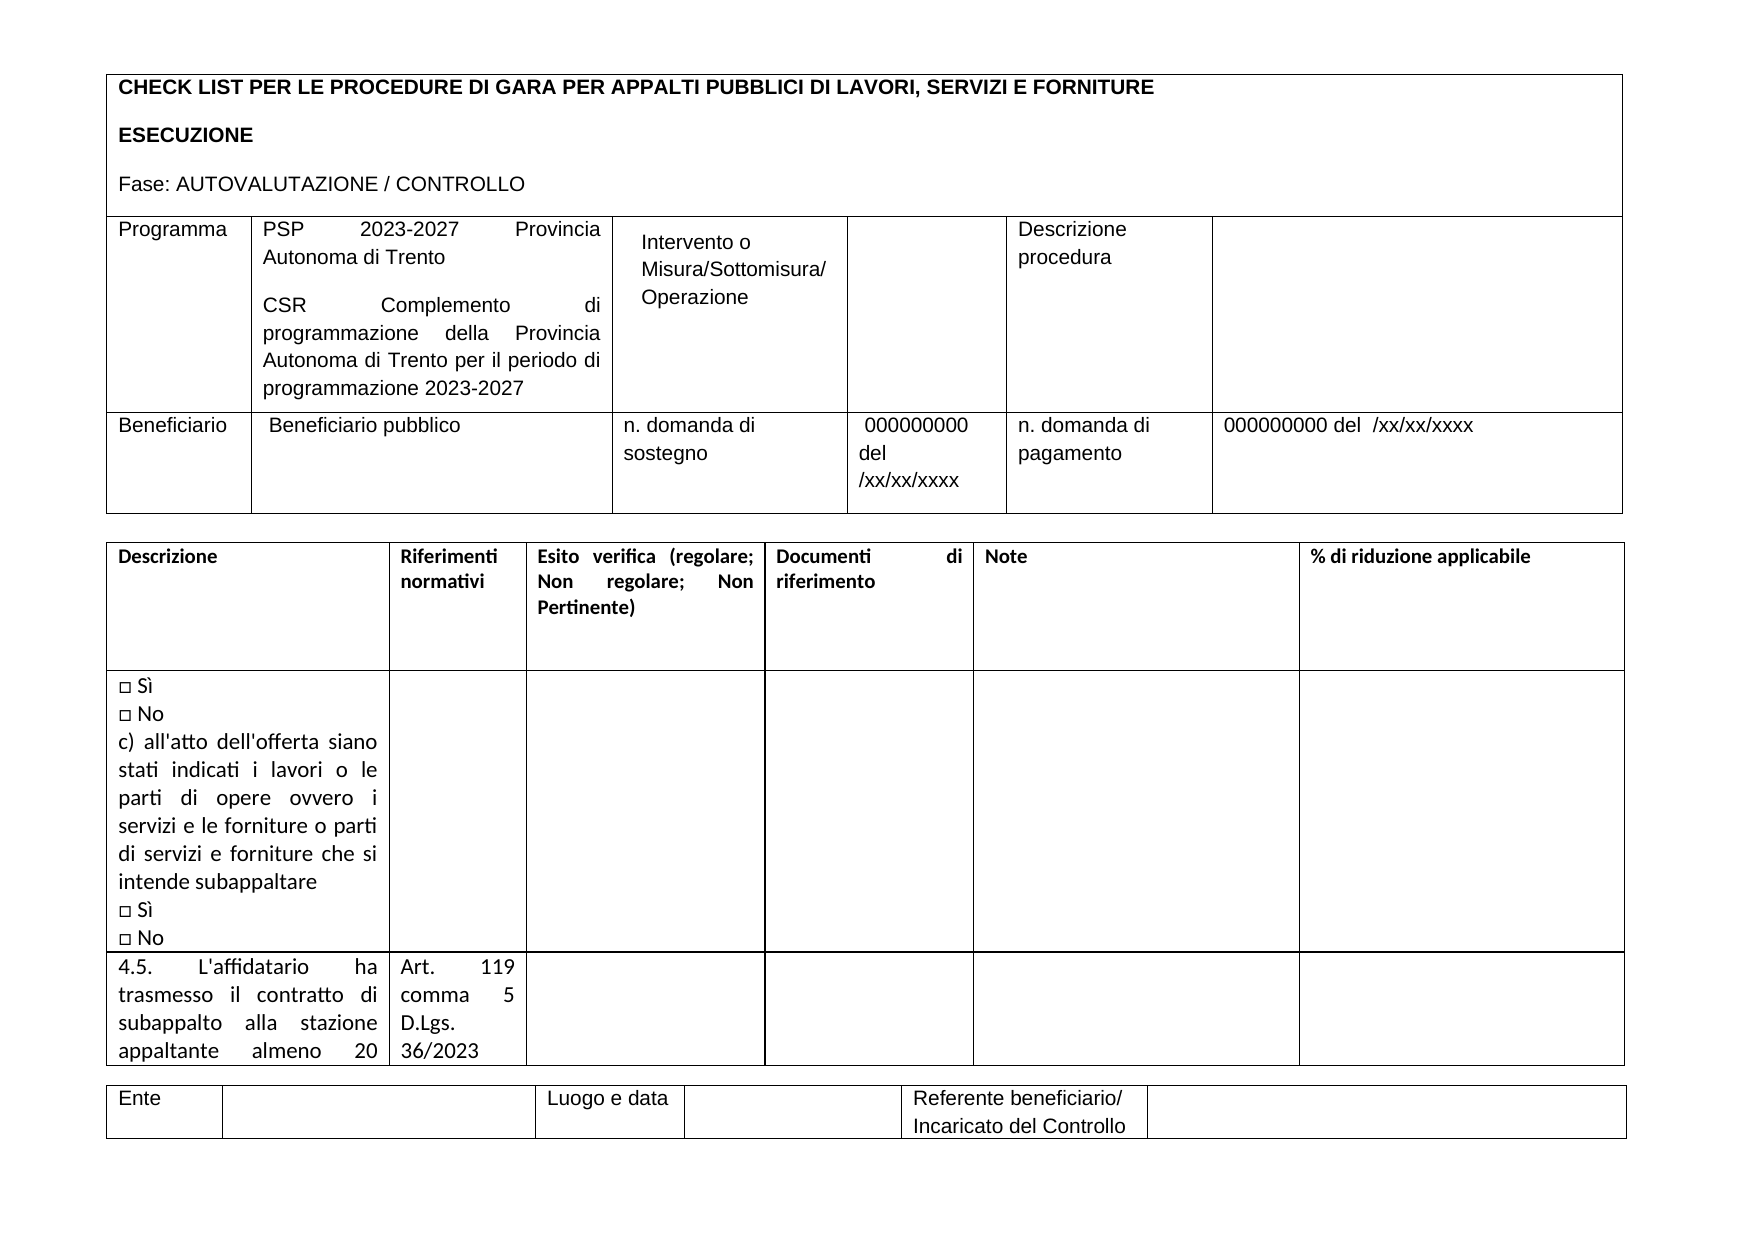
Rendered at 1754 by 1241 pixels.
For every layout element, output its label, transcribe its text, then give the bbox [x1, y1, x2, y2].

table_cell [527, 953, 764, 1064]
table_cell [527, 671, 764, 951]
table_cell [974, 953, 1299, 1064]
table_cell [766, 671, 973, 951]
table_header Esito verifica (regolare; Non regolare; Non Pertinente) [527, 543, 764, 670]
table_cell [390, 671, 526, 951]
table_header % di riduzione applicabile [1300, 543, 1624, 670]
table_cell [974, 671, 1299, 951]
table_cell □ Sì □ No c) all'atto dell'offerta siano stati indicati i lavori o le parti di opere ovvero i servizi e le forniture o parti di servizi e forniture che si intende subappaltare □ Sì □ No [107, 671, 389, 951]
table_header Riferimenti normativi [390, 543, 526, 670]
table_cell [766, 953, 973, 1064]
table_cell [1300, 671, 1624, 951]
table_header Documenti di riferimento [766, 543, 973, 670]
table_cell 4.5. L'affidatario ha trasmesso il contratto di subappalto alla stazione appaltante almeno 20 [107, 953, 389, 1064]
table_cell Art. 119 comma 5 D.Lgs. 36/2023 [390, 953, 526, 1064]
table_cell [1300, 953, 1624, 1064]
table_header Descrizione [107, 543, 389, 670]
table_header Note [974, 543, 1299, 670]
